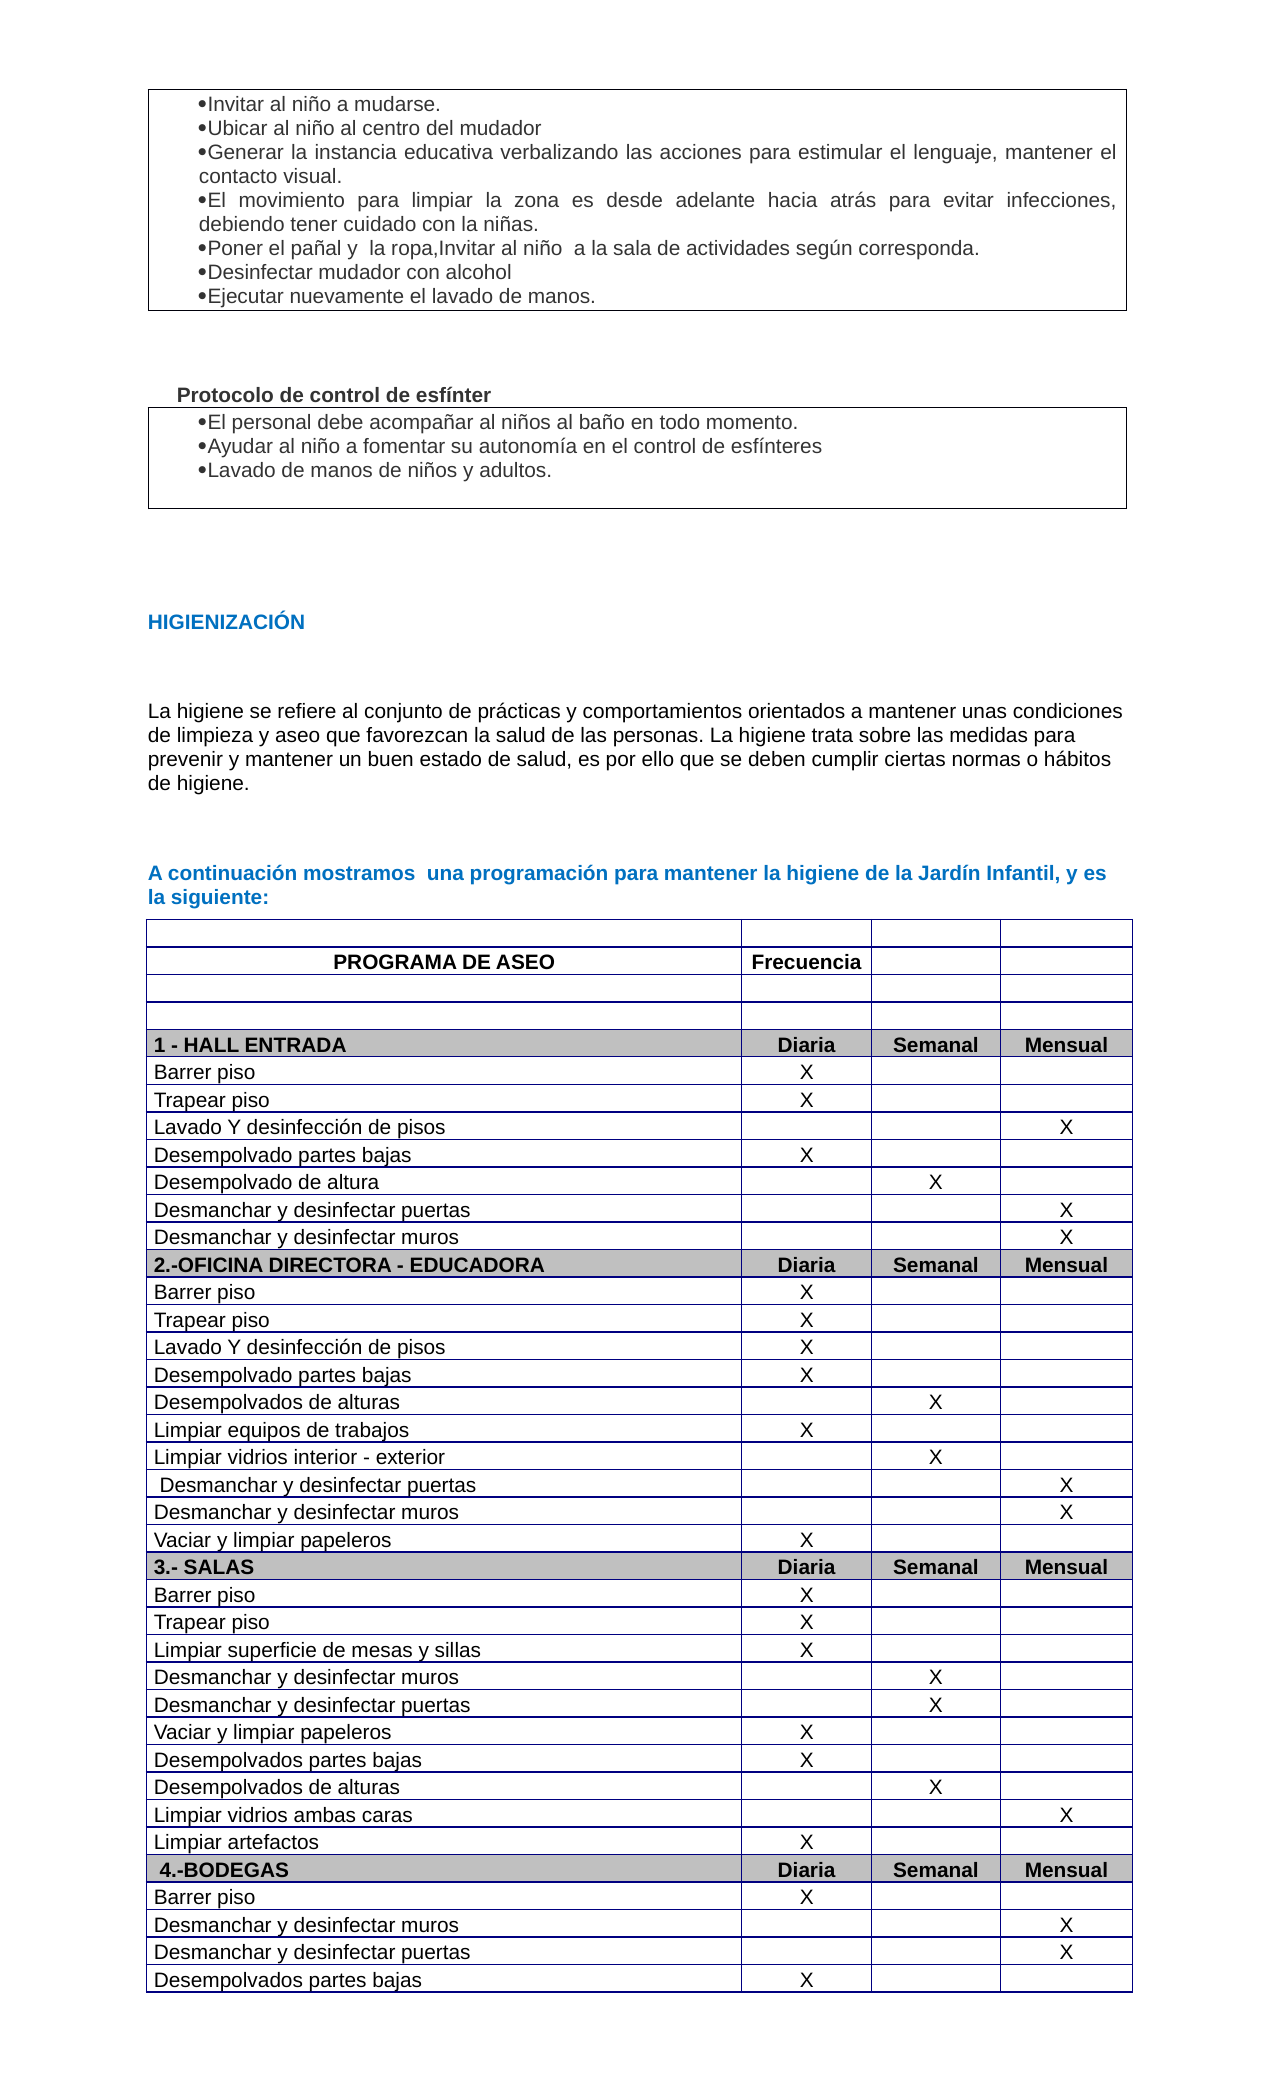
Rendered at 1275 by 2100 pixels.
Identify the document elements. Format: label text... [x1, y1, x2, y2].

table_cell [872, 1910, 1000, 1936]
table_cell [742, 1443, 871, 1469]
list Ejecutar nuevamente el lavado de manos. [149, 281, 1126, 310]
table_cell Desmanchar y desinfectar muros [147, 1910, 741, 1936]
table_cell X [742, 1278, 871, 1304]
list Generar la instancia educativa verbalizando las acciones para estimular el lenguaje, mantener el contacto visual. [149, 137, 1126, 185]
table_cell Mensual [1001, 1855, 1132, 1881]
table_cell [1001, 1168, 1132, 1194]
table_cell [1001, 1580, 1132, 1606]
table_cell X [742, 1745, 871, 1771]
table_cell X [1001, 1470, 1132, 1496]
table_cell PROGRAMA DE ASEO [147, 948, 741, 974]
table_cell X [742, 1883, 871, 1909]
table_cell [1001, 1663, 1132, 1689]
table_cell Desempolvado partes bajas [147, 1360, 741, 1386]
table_cell [1001, 975, 1132, 1001]
table_cell [147, 975, 741, 1001]
table_cell [1001, 1305, 1132, 1331]
table_cell [872, 1415, 1000, 1441]
table_cell X [1001, 1800, 1132, 1826]
table_cell Desempolvados de alturas [147, 1388, 741, 1414]
table_cell [1001, 1965, 1132, 1991]
table_cell Desempolvados partes bajas [147, 1745, 741, 1771]
table_cell Diaria [742, 1855, 871, 1881]
table_cell X [872, 1443, 1000, 1469]
table_cell [1001, 1278, 1132, 1304]
table_cell Vaciar y limpiar papeleros [147, 1525, 741, 1551]
table_cell Semanal [872, 1553, 1000, 1579]
table_cell Desmanchar y desinfectar muros [147, 1498, 741, 1524]
table_cell [872, 1140, 1000, 1166]
table_cell Frecuencia [742, 948, 871, 974]
list Ubicar al niño al centro del mudador [149, 113, 1126, 137]
table_cell X [1001, 1910, 1132, 1936]
table_cell X [1001, 1195, 1132, 1221]
table_cell X [1001, 1113, 1132, 1139]
table_cell X [872, 1773, 1000, 1799]
table_cell [1001, 948, 1132, 974]
table_cell X [742, 1360, 871, 1386]
table_cell [1001, 1443, 1132, 1469]
table_cell [1001, 1333, 1132, 1359]
table_cell Desempolvados de alturas [147, 1773, 741, 1799]
table_cell [1001, 1690, 1132, 1716]
table_cell X [742, 1965, 871, 1991]
table_cell X [872, 1388, 1000, 1414]
table_cell [1001, 1745, 1132, 1771]
list El personal debe acompañar al niños al baño en todo momento. [149, 408, 1126, 431]
table_cell Trapear piso [147, 1305, 741, 1331]
table_header [872, 920, 1000, 946]
table_cell Desmanchar y desinfectar puertas [147, 1195, 741, 1221]
table_cell Desempolvados partes bajas [147, 1965, 741, 1991]
table_cell [742, 1168, 871, 1194]
table_cell X [742, 1140, 871, 1166]
table_cell 2.-OFICINA DIRECTORA - EDUCADORA [147, 1250, 741, 1276]
table_cell Desmanchar y desinfectar puertas [147, 1690, 741, 1716]
table_cell [872, 1938, 1000, 1964]
table_cell X [1001, 1938, 1132, 1964]
table_cell [872, 1800, 1000, 1826]
table_cell Trapear piso [147, 1608, 741, 1634]
table_cell [1001, 1360, 1132, 1386]
table_cell [1001, 1525, 1132, 1551]
list Desinfectar mudador con alcohol [149, 257, 1126, 281]
table_cell X [1001, 1498, 1132, 1524]
table_cell [1001, 1718, 1132, 1744]
table_cell X [742, 1333, 871, 1359]
table_cell Semanal [872, 1250, 1000, 1276]
table_cell X [872, 1690, 1000, 1716]
table_cell X [1001, 1223, 1132, 1249]
table_cell [872, 1278, 1000, 1304]
list El movimiento para limpiar la zona es desde adelante hacia atrás para evitar infecciones, debiendo tener cuidado con la niñas. [149, 185, 1126, 233]
table_cell [872, 1718, 1000, 1744]
table_cell 4.-BODEGAS [147, 1855, 741, 1881]
table_cell Limpiar superficie de mesas y sillas [147, 1635, 741, 1661]
table_cell [872, 1113, 1000, 1139]
table_cell X [742, 1305, 871, 1331]
text Protocolo de control de esfínter [148, 383, 1127, 407]
table_cell [872, 1745, 1000, 1771]
table_cell [872, 1003, 1000, 1029]
table_cell Vaciar y limpiar papeleros [147, 1718, 741, 1744]
table_cell Semanal [872, 1855, 1000, 1881]
table_cell Mensual [1001, 1553, 1132, 1579]
text La higiene se refiere al conjunto de prácticas y comportamientos orientados a mantener unas condiciones de limpieza y aseo que favorezcan la salud de las personas. La higiene trata sobre las medidas para prevenir y mantener un buen estado de salud, es por ello que se deben cumplir ciertas normas o hábitos de higiene. [148, 699, 1127, 795]
table_cell X [742, 1580, 871, 1606]
table_cell 3.- SALAS [147, 1553, 741, 1579]
table_cell X [742, 1057, 871, 1084]
table_cell Limpiar artefactos [147, 1828, 741, 1854]
table_cell [872, 1223, 1000, 1249]
table_cell Trapear piso [147, 1085, 741, 1111]
table_cell [1001, 1883, 1132, 1909]
table_cell Semanal [872, 1030, 1000, 1056]
list Poner el pañal y la ropa,Invitar al niño a la sala de actividades según corresponda. [149, 233, 1126, 257]
table_cell [1001, 1635, 1132, 1661]
table_cell [1001, 1057, 1132, 1084]
table_cell Desmanchar y desinfectar muros [147, 1663, 741, 1689]
table_cell Desmanchar y desinfectar puertas [147, 1938, 741, 1964]
table_cell [742, 1470, 871, 1496]
table_cell [1001, 1828, 1132, 1854]
table_cell [872, 1360, 1000, 1386]
table_cell [742, 1498, 871, 1524]
table_cell [742, 1663, 871, 1689]
table_cell [872, 1470, 1000, 1496]
table_cell X [742, 1718, 871, 1744]
table_cell Limpiar vidrios ambas caras [147, 1800, 741, 1826]
text A continuación mostramos una programación para mantener la higiene de la Jardín Infantil, y es la siguiente: [148, 861, 1127, 908]
table_cell Diaria [742, 1030, 871, 1056]
table_cell Diaria [742, 1250, 871, 1276]
table_cell [872, 1333, 1000, 1359]
table_header [742, 920, 871, 946]
table_cell X [742, 1525, 871, 1551]
table_cell X [742, 1608, 871, 1634]
table_header [1001, 920, 1132, 946]
table_cell [742, 1113, 871, 1139]
table_cell [872, 1608, 1000, 1634]
table_cell Lavado Y desinfección de pisos [147, 1333, 741, 1359]
table_cell [872, 1085, 1000, 1111]
table_cell X [872, 1168, 1000, 1194]
table_cell [872, 1965, 1000, 1991]
table_cell [742, 1910, 871, 1936]
table_cell [1001, 1085, 1132, 1111]
list Ayudar al niño a fomentar su autonomía en el control de esfínteres [149, 431, 1126, 455]
table_cell Lavado Y desinfección de pisos [147, 1113, 741, 1139]
table_cell [1001, 1388, 1132, 1414]
table_cell [1001, 1773, 1132, 1799]
table_cell [742, 975, 871, 1001]
table_cell [872, 1635, 1000, 1661]
table_cell [742, 1003, 871, 1029]
table_cell Mensual [1001, 1250, 1132, 1276]
table_cell [872, 975, 1000, 1001]
table_cell Diaria [742, 1553, 871, 1579]
table_cell Mensual [1001, 1030, 1132, 1056]
table_cell [742, 1800, 871, 1826]
table_cell Desempolvado partes bajas [147, 1140, 741, 1166]
table_cell Desmanchar y desinfectar puertas [147, 1470, 741, 1496]
list Invitar al niño a mudarse. [149, 90, 1126, 113]
table_cell Limpiar equipos de trabajos [147, 1415, 741, 1441]
table_header [147, 920, 741, 946]
table_cell Barrer piso [147, 1580, 741, 1606]
text HIGIENIZACIÓN [148, 609, 1127, 633]
table_cell Barrer piso [147, 1883, 741, 1909]
table_cell Barrer piso [147, 1057, 741, 1084]
table_cell [742, 1223, 871, 1249]
table_cell X [872, 1663, 1000, 1689]
table_cell Barrer piso [147, 1278, 741, 1304]
table_cell [872, 1057, 1000, 1084]
table_cell 1 - HALL ENTRADA [147, 1030, 741, 1056]
table_cell X [742, 1085, 871, 1111]
table_cell [872, 1498, 1000, 1524]
table_cell [872, 1305, 1000, 1331]
table_cell Limpiar vidrios interior - exterior [147, 1443, 741, 1469]
table_cell [742, 1938, 871, 1964]
table_cell [742, 1388, 871, 1414]
table_cell Desempolvado de altura [147, 1168, 741, 1194]
table_cell [1001, 1140, 1132, 1166]
table_cell [1001, 1003, 1132, 1029]
table_cell [872, 1883, 1000, 1909]
table_cell [872, 1525, 1000, 1551]
table_cell [147, 1003, 741, 1029]
table_cell [1001, 1415, 1132, 1441]
table_cell [742, 1773, 871, 1799]
table_cell Desmanchar y desinfectar muros [147, 1223, 741, 1249]
table_cell [742, 1690, 871, 1716]
table_cell X [742, 1415, 871, 1441]
table_cell [872, 1580, 1000, 1606]
table_cell [872, 948, 1000, 974]
list Lavado de manos de niños y adultos. [149, 455, 1126, 482]
table_cell [872, 1195, 1000, 1221]
table_cell [1001, 1608, 1132, 1634]
table_cell X [742, 1828, 871, 1854]
table_cell X [742, 1635, 871, 1661]
table_cell [872, 1828, 1000, 1854]
table_cell [742, 1195, 871, 1221]
